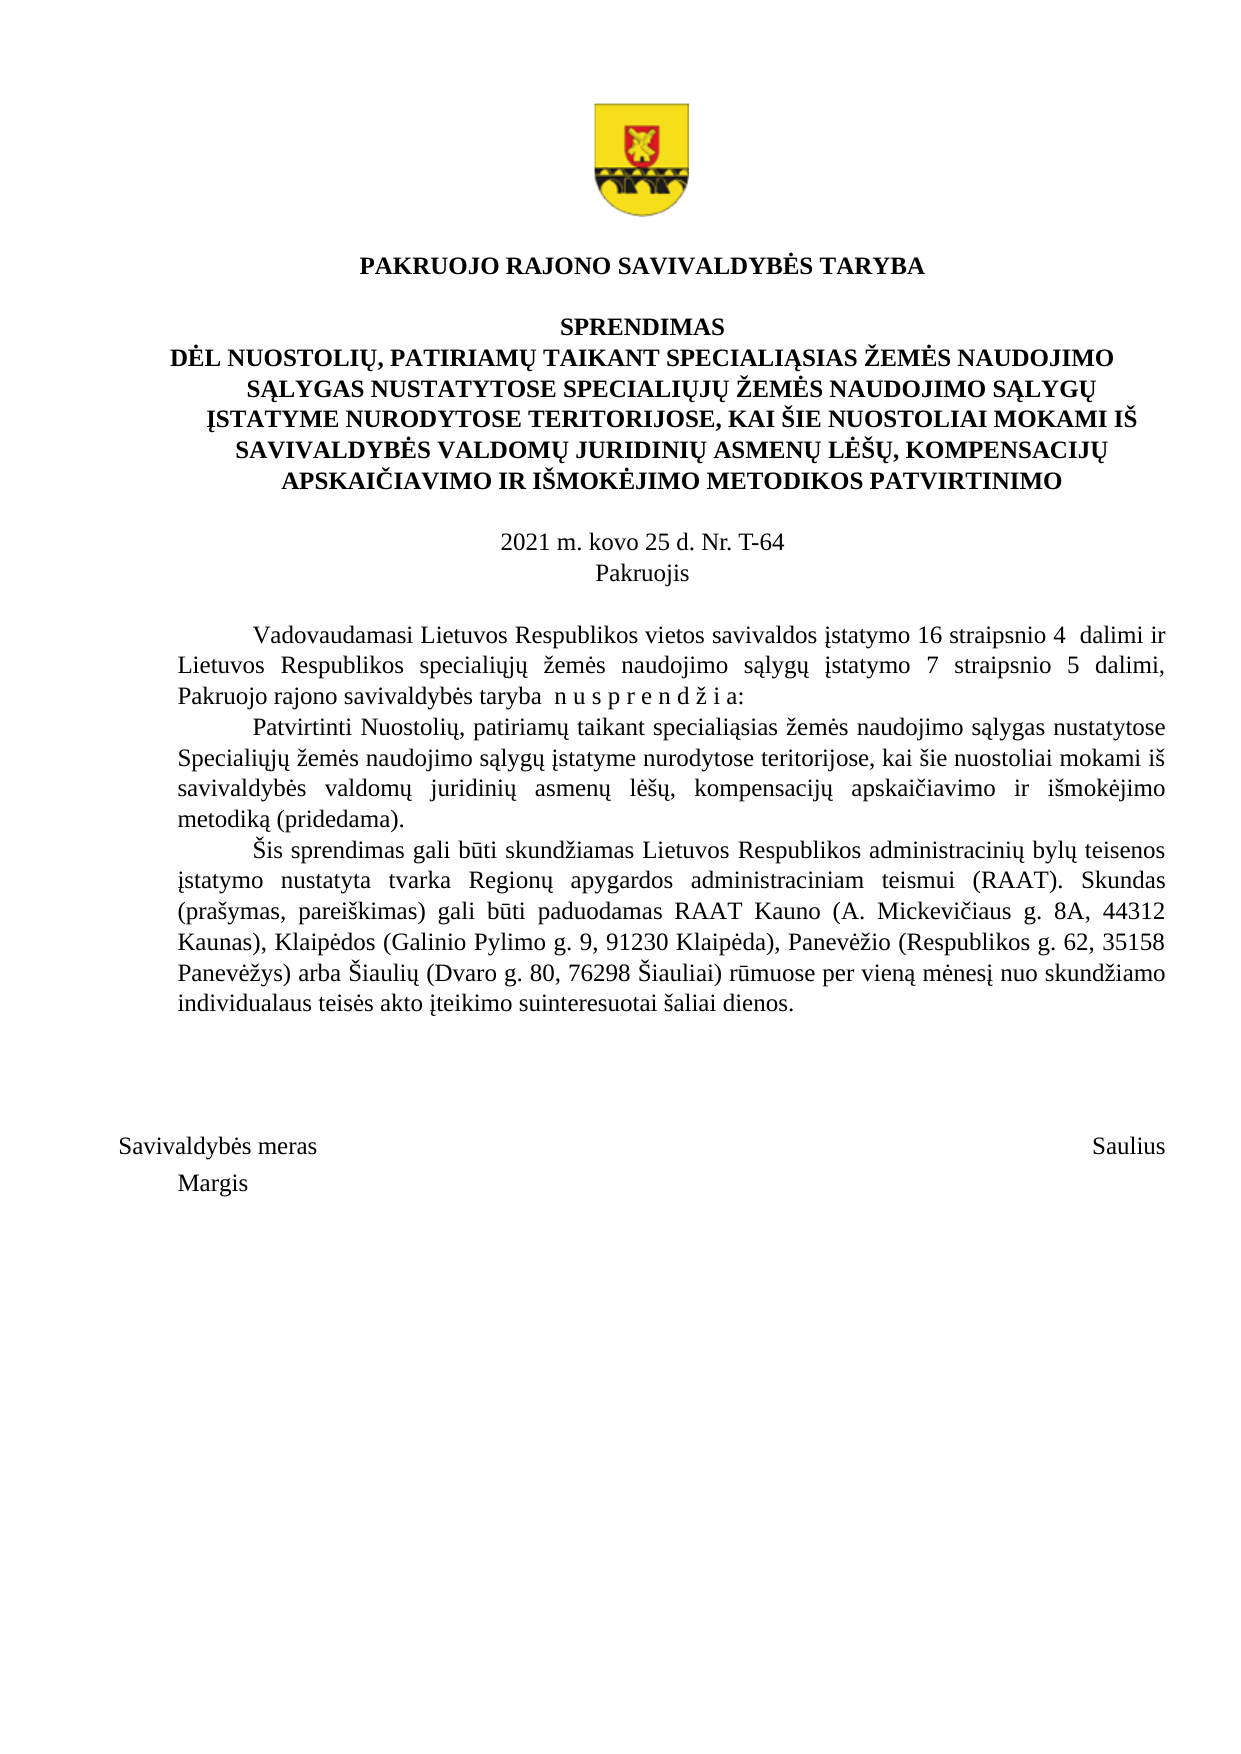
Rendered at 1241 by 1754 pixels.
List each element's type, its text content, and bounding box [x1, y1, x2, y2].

text Vadovaudamasi Lietuvos Respublikos vietos savivaldos įstatymo 16 straipsnio 4 dalimi ir Lietuvos Respublikos specialiųjų žemės naudojimo sąlygų įstatymo 7 straipsnio 5 dalimi, Pakruojo rajono savivaldybės taryba n u s p r e n d ž i a: [177, 620, 1167, 710]
text SPRENDIMAS [118, 312, 1167, 341]
text dėl nuostolių, patiriamų TAIKANT specialiĄSIAS žemės naudojimo sąlygAS nustatytose specialiųjų žemės naudojimo sąlygų įstatyme nurodytose teritorijose, kai šie nuostoliai mokami iš savivaldybės valdomų juridinių asmenų lėšų, KOMPENSACIJŲ APSKAIČIAVIMO IR IŠMOKĖJIMO METODIKOS PATVIRTINIMO [118, 343, 1167, 495]
text Šis sprendimas gali būti skundžiamas Lietuvos Respublikos administracinių bylų teisenos įstatymo nustatyta tvarka Regionų apygardos administraciniam teismui (RAAT). Skundas (prašymas, pareiškimas) gali būti paduodamas RAAT Kauno (A. Mickevičiaus g. 8A, 44312 Kaunas), Klaipėdos (Galinio Pylimo g. 9, 91230 Klaipėda), Panevėžio (Respublikos g. 62, 35158 Panevėžys) arba Šiaulių (Dvaro g. 80, 76298 Šiauliai) rūmuose per vieną mėnesį nuo skundžiamo individualaus teisės akto įteikimo suinteresuotai šaliai dienos. [177, 835, 1167, 1017]
text Pakruojis [118, 558, 1167, 587]
text PAKRUOJO RAJONO SAVIVALDYBĖS TARYBA [118, 251, 1167, 280]
text Patvirtinti Nuostolių, patiriamų taikant specialiąsias žemės naudojimo sąlygas nustatytose Specialiųjų žemės naudojimo sąlygų įstatyme nurodytose teritorijose, kai šie nuostoliai mokami iš savivaldybės valdomų juridinių asmenų lėšų, kompensacijų apskaičiavimo ir išmokėjimo metodiką (pridedama). [177, 712, 1167, 833]
text 2021 m. kovo 25 d. Nr. T-64 [118, 527, 1167, 556]
text Savivaldybės meras Saulius Margis [118, 1131, 1167, 1197]
